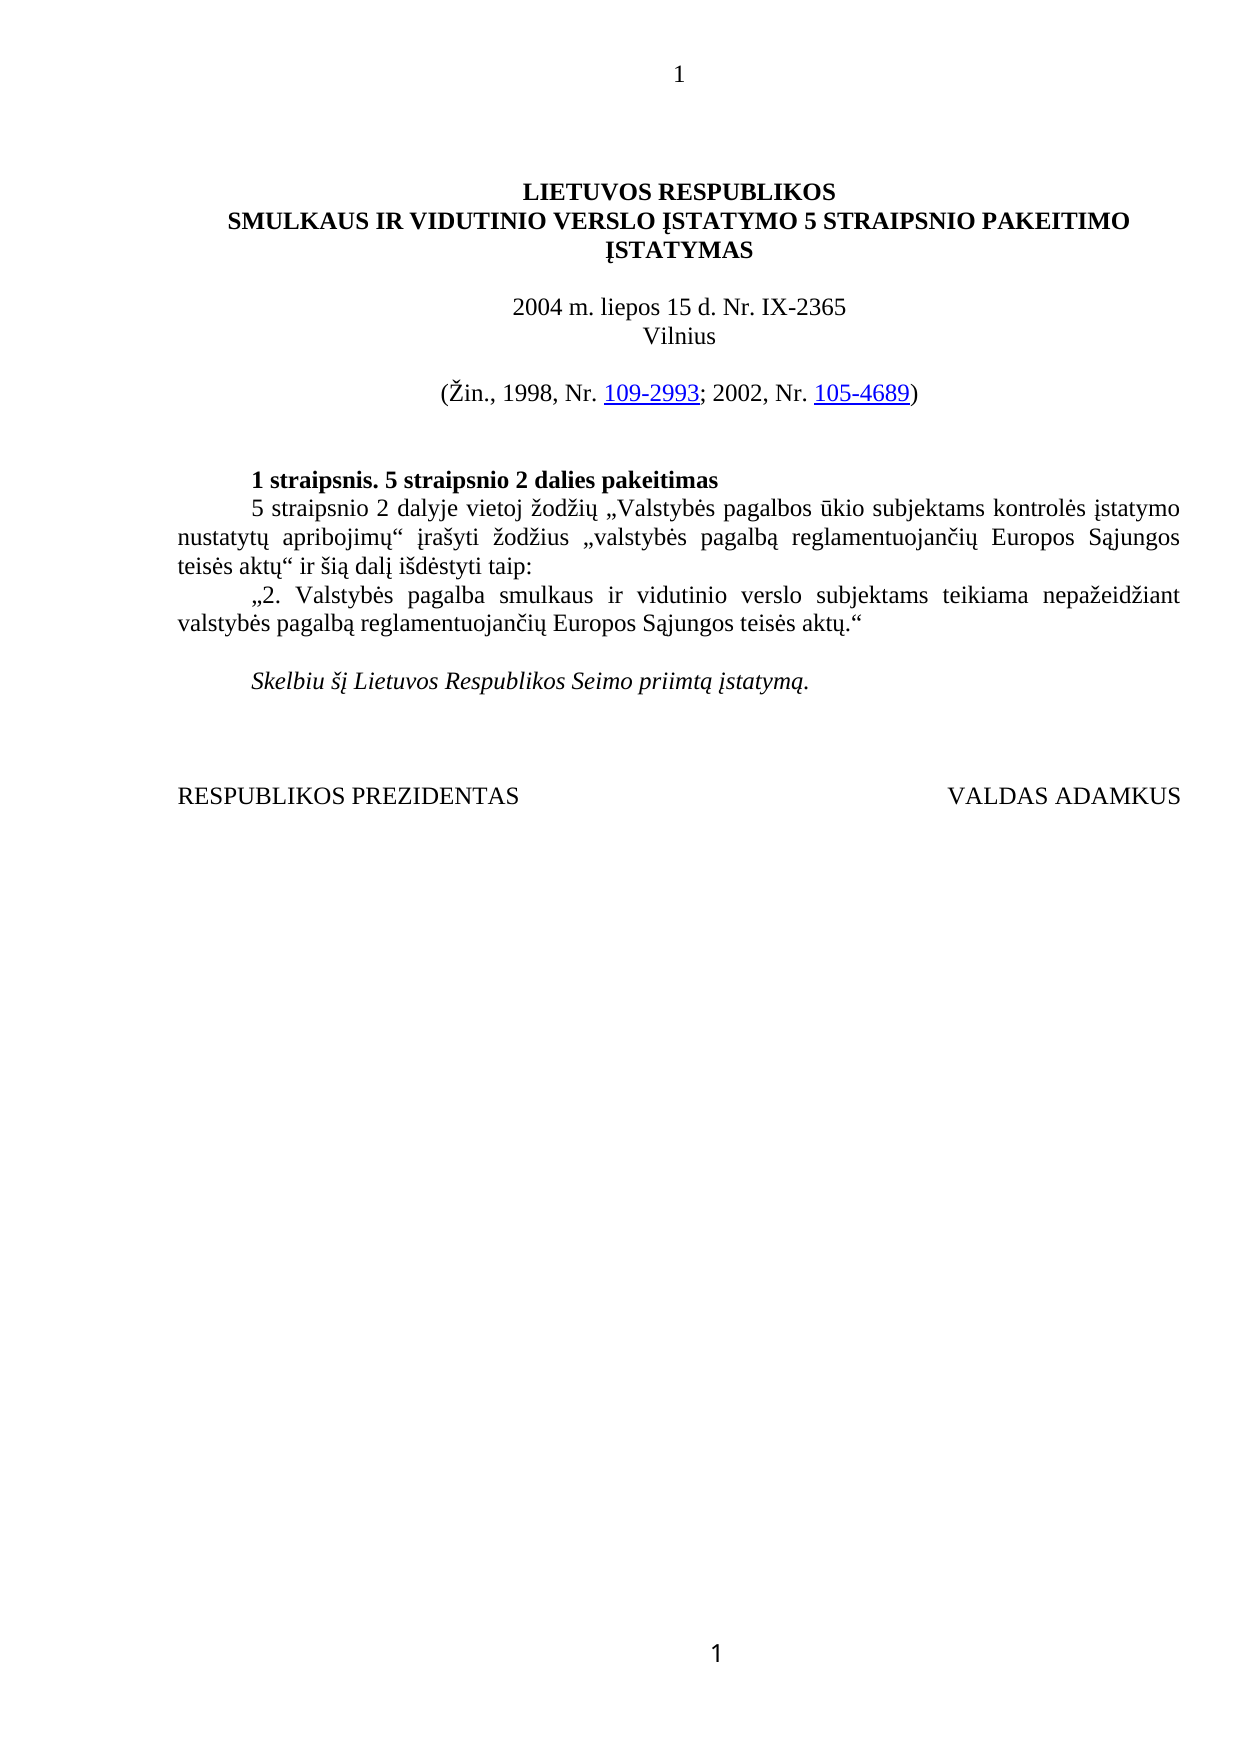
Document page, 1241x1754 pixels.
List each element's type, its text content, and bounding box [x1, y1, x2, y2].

text RESPUBLIKOS PREZIDENTAS VALDAS ADAMKUS [177, 781, 1181, 810]
text (Žin., 1998, Nr. 109-2993; 2002, Nr. 105-4689) [177, 378, 1181, 407]
text SMULKAUS IR VIDUTINIO VERSLO ĮSTATYMO 5 STRAIPSNIO PAKEITIMO [177, 206, 1181, 235]
text 1 straipsnis. 5 straipsnio 2 dalies pakeitimas [177, 465, 1181, 493]
text 2004 m. liepos 15 d. Nr. IX-2365 [177, 292, 1181, 321]
text 5 straipsnio 2 dalyje vietoj žodžių „Valstybės pagalbos ūkio subjektams kontrolės įstatymo nustatytų apribojimų“ įrašyti žodžius „valstybės pagalbą reglamentuojančių Europos Sąjungos teisės aktų“ ir šią dalį išdėstyti taip: [177, 493, 1181, 580]
text Skelbiu šį Lietuvos Respublikos Seimo priimtą įstatymą. [177, 666, 1181, 695]
text ĮSTATYMAS [177, 235, 1181, 263]
text Vilnius [177, 321, 1181, 350]
text LIETUVOS RESPUBLIKOS [177, 177, 1181, 206]
text „2. Valstybės pagalba smulkaus ir vidutinio verslo subjektams teikiama nepažeidžiant valstybės pagalbą reglamentuojančių Europos Sąjungos teisės aktų.“ [177, 580, 1181, 637]
